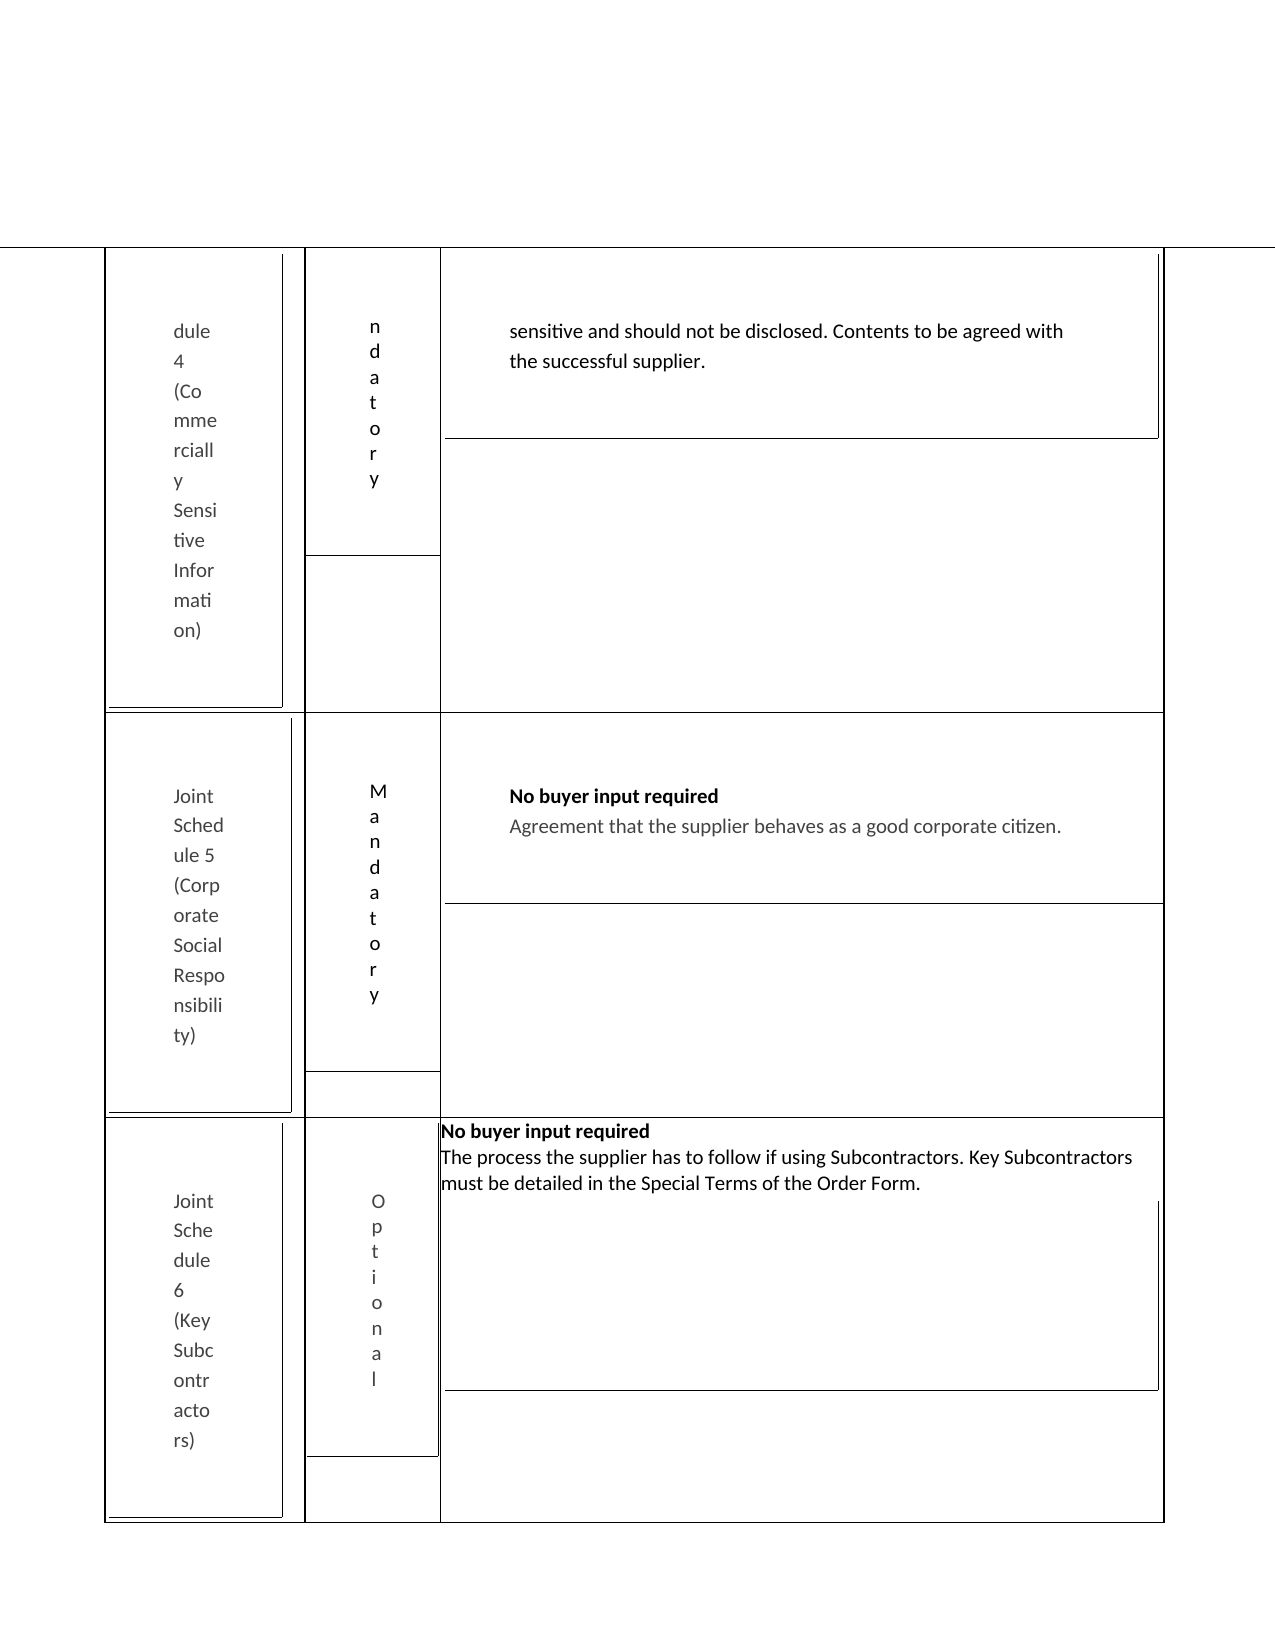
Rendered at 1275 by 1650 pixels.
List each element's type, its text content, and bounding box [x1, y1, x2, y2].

table_cell sensitive and should not be disclosed. Contents to be agreed with the successful supplier. [441, 248, 1163, 712]
table_cell Joint Schedule 5 (Corporate Social Responsibility) [106, 713, 304, 1117]
table_cell Joint Schedule 6 (Key Subcontractors) [106, 1118, 304, 1522]
table_cell ndatory [306, 248, 440, 555]
table_cell No buyer input required Agreement that the supplier behaves as a good corporate citizen. [441, 713, 1163, 1117]
table_cell Optional [306, 1118, 440, 1522]
table_cell Mandatory [306, 713, 440, 1071]
table_cell dule 4 (Commercially Sensitive Information) [106, 248, 304, 712]
table_cell [306, 1072, 440, 1117]
table_cell [306, 556, 440, 712]
table_cell No buyer input required The process the supplier has to follow if using Subcontractors. Key Subcontractors must be detailed in the Special Terms of the Order Form. [441, 1118, 1163, 1522]
